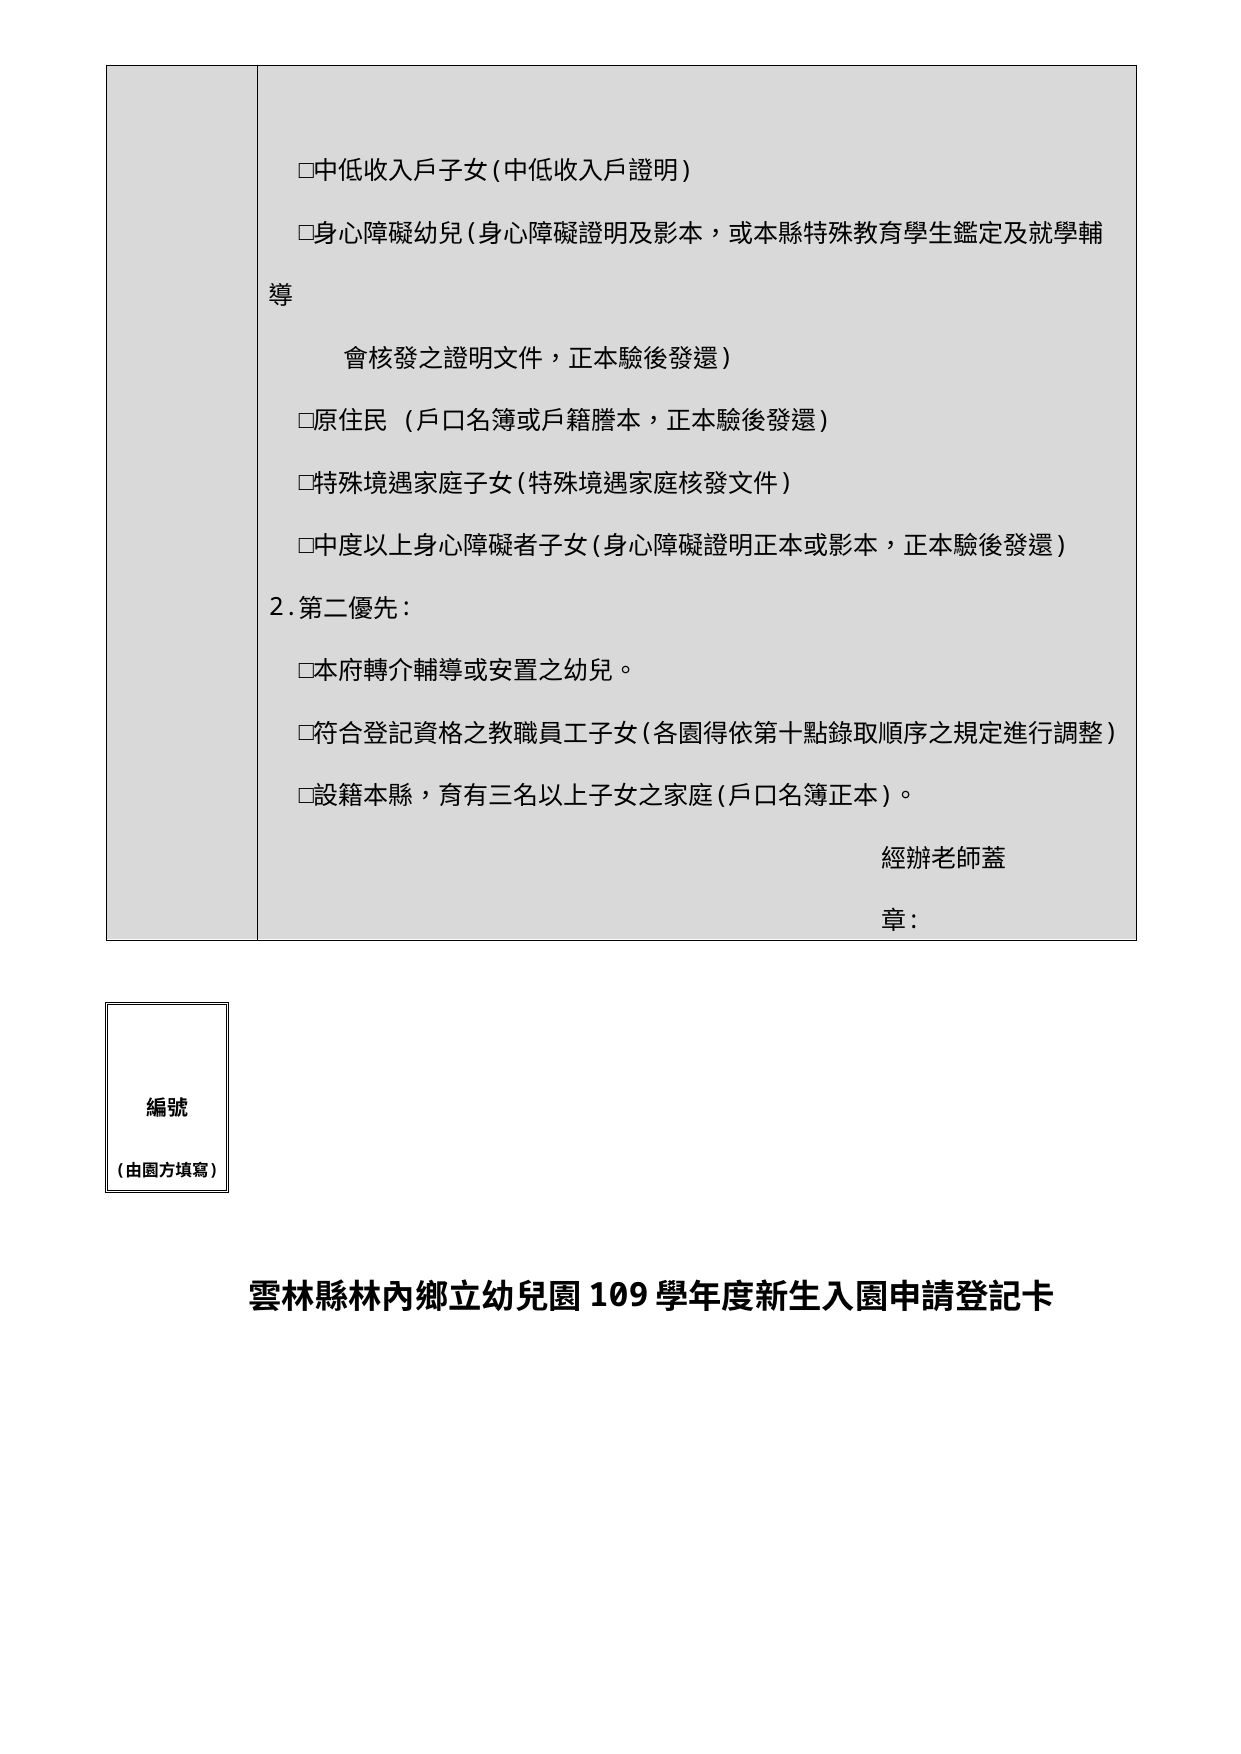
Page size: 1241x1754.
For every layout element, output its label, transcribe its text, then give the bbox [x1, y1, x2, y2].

table_cell [107, 66, 257, 939]
text 雲林縣林內鄉立幼兒園109學年度新生入園申請登記卡 [106, 1252, 1137, 1314]
table_cell □中低收入戶子女(中低收入戶證明) □身心障礙幼兒(身心障礙證明及影本，或本縣特殊教育學生鑑定及就學輔導 會核發之證明文件，正本驗後發還) □原住民 (戶口名簿或戶籍謄本，正本驗後發還) □特殊境遇家庭子女(特殊境遇家庭核發文件) □中度以上身心障礙者子女(身心障礙證明正本或影本，正本驗後發還) 2.第二優先: □本府轉介輔導或安置之幼兒。 □符合登記資格之教職員工子女(各園得依第十點錄取順序之規定進行調整) □設籍本縣，育有三名以上子女之家庭(戶口名簿正本)。 經辦老師蓋章: [258, 66, 1136, 939]
table_header 編號 (由園方填寫) [108, 1005, 226, 1189]
